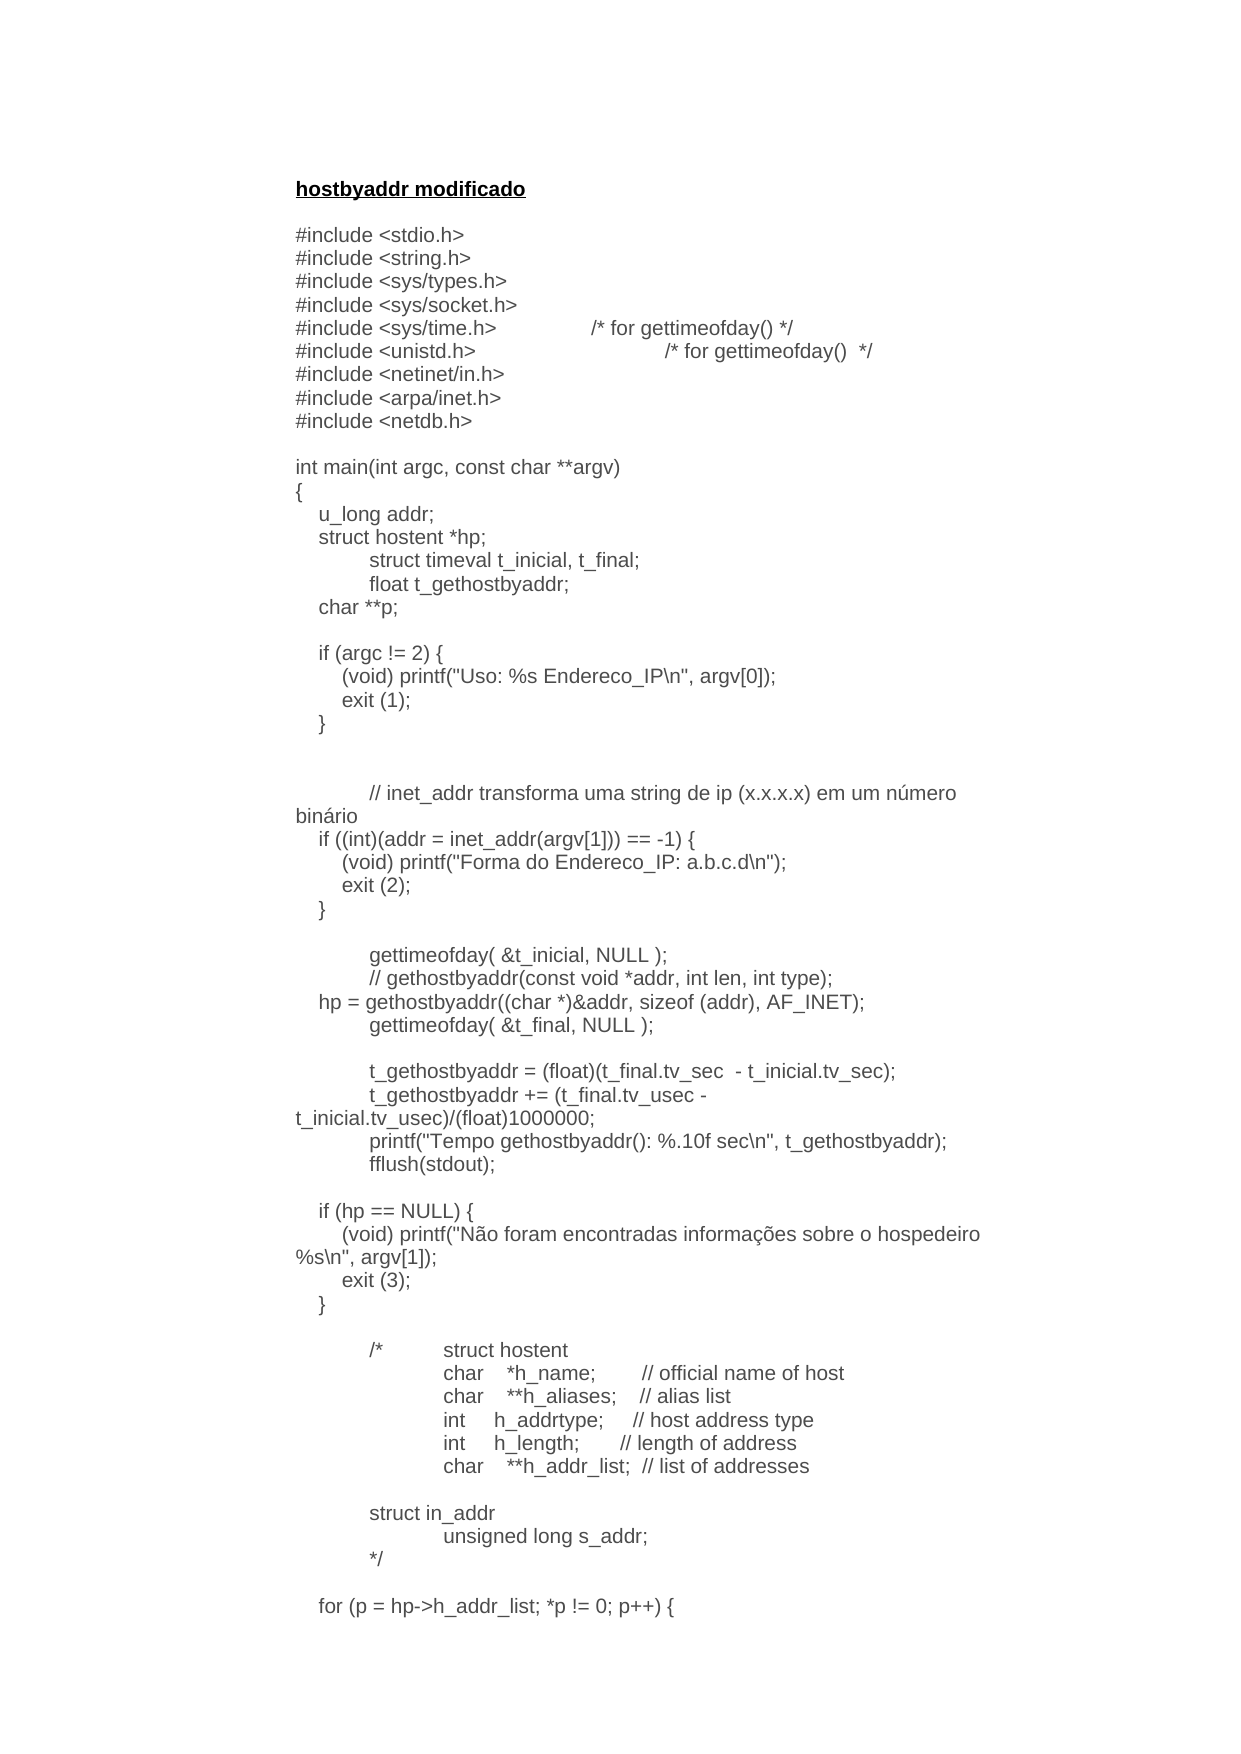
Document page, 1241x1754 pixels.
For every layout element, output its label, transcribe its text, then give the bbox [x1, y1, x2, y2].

text #include <string.h> [295, 247, 1004, 270]
text (void) printf("Não foram encontradas informações sobre o hospedeiro %s\n", argv[1]); [295, 1222, 1004, 1269]
text #include <sys/socket.h> [295, 293, 1004, 317]
text for (p = hp->h_addr_list; *p != 0; p++) { [295, 1594, 1004, 1617]
text } [295, 897, 1004, 921]
text fflush(stdout); [295, 1153, 1004, 1176]
text exit (2); [295, 874, 1004, 897]
text char **h_addr_list; // list of addresses [295, 1455, 1004, 1478]
text #include <stdio.h> [295, 224, 1004, 247]
text if ((int)(addr = inet_addr(argv[1])) == -1) { [295, 828, 1004, 851]
text } [295, 1292, 1004, 1315]
text #include <sys/time.h> /* for gettimeofday() */ [295, 317, 1004, 340]
text struct hostent *hp; [295, 526, 1004, 549]
text /* struct hostent [295, 1339, 1004, 1362]
text exit (1); [295, 688, 1004, 711]
text int h_length; // length of address [295, 1432, 1004, 1455]
text if (argc != 2) { [295, 642, 1004, 665]
text #include <unistd.h> /* for gettimeofday() */ [295, 340, 1004, 363]
text gettimeofday( &t_inicial, NULL ); [295, 944, 1004, 967]
text char *h_name; // official name of host [295, 1362, 1004, 1385]
text #include <netdb.h> [295, 409, 1004, 433]
text if (hp == NULL) { [295, 1199, 1004, 1222]
text char **p; [295, 595, 1004, 618]
text char **h_aliases; // alias list [295, 1385, 1004, 1408]
text float t_gethostbyaddr; [295, 572, 1004, 595]
text t_gethostbyaddr += (t_final.tv_usec - t_inicial.tv_usec)/(float)1000000; [295, 1083, 1004, 1129]
text hostbyaddr modificado [295, 177, 1004, 200]
text unsigned long s_addr; [295, 1524, 1004, 1548]
text struct timeval t_inicial, t_final; [295, 549, 1004, 572]
text gettimeofday( &t_final, NULL ); [295, 1013, 1004, 1037]
text #include <netinet/in.h> [295, 363, 1004, 386]
text int main(int argc, const char **argv) [295, 456, 1004, 479]
text (void) printf("Uso: %s Endereco_IP\n", argv[0]); [295, 665, 1004, 688]
text (void) printf("Forma do Endereco_IP: a.b.c.d\n"); [295, 851, 1004, 874]
text int h_addrtype; // host address type [295, 1408, 1004, 1432]
text // gethostbyaddr(const void *addr, int len, int type); [295, 967, 1004, 990]
text t_gethostbyaddr = (float)(t_final.tv_sec - t_inicial.tv_sec); [295, 1060, 1004, 1083]
text #include <sys/types.h> [295, 270, 1004, 293]
text // inet_addr transforma uma string de ip (x.x.x.x) em um número binário [295, 781, 1004, 828]
text #include <arpa/inet.h> [295, 386, 1004, 409]
text hp = gethostbyaddr((char *)&addr, sizeof (addr), AF_INET); [295, 990, 1004, 1013]
text struct in_addr [295, 1501, 1004, 1524]
text exit (3); [295, 1269, 1004, 1292]
text printf("Tempo gethostbyaddr(): %.10f sec\n", t_gethostbyaddr); [295, 1129, 1004, 1153]
text */ [295, 1548, 1004, 1571]
text } [295, 711, 1004, 735]
text { [295, 479, 1004, 502]
text u_long addr; [295, 502, 1004, 526]
